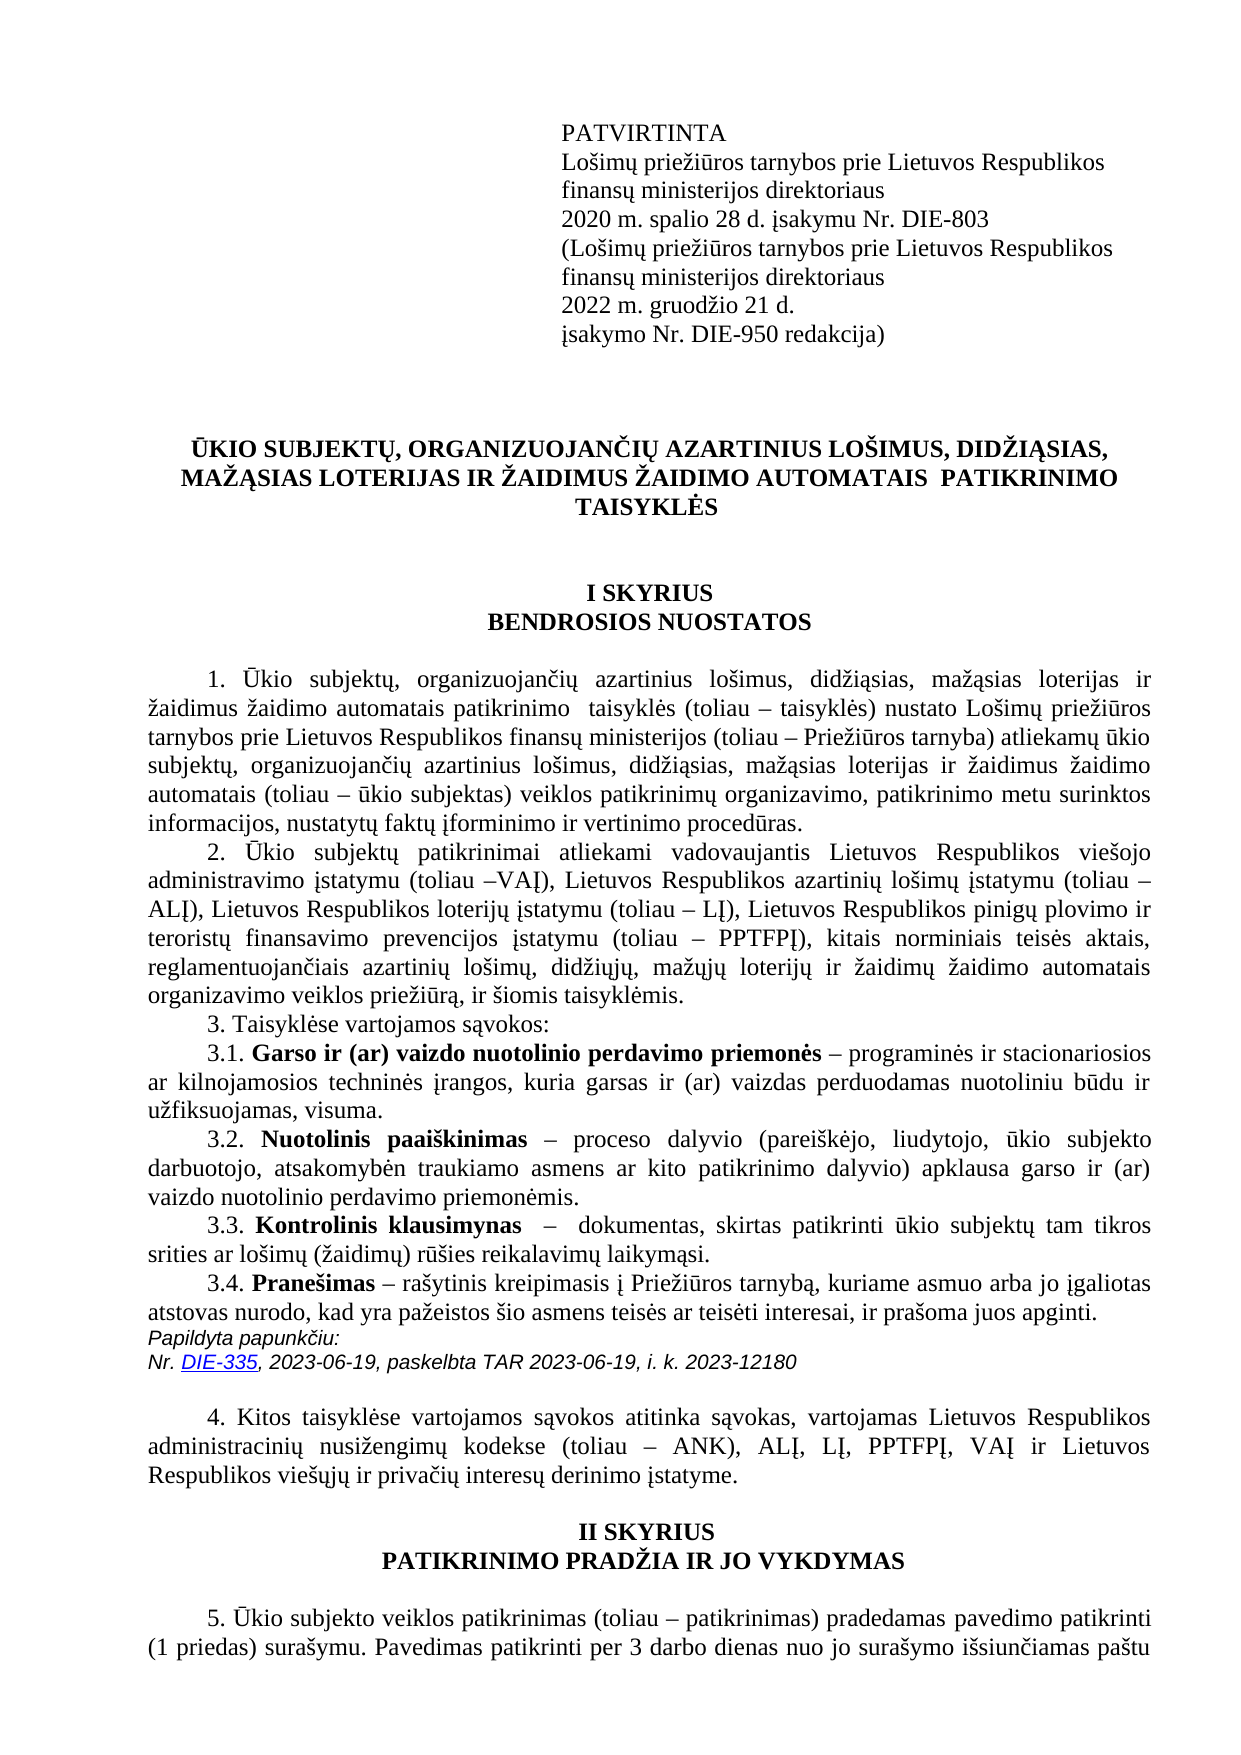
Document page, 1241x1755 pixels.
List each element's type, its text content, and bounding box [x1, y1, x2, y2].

text Lošimų priežiūros tarnybos prie Lietuvos Respublikos [148, 147, 1152, 176]
text II SKYRIUS [148, 1517, 1152, 1546]
text (Lošimų priežiūros tarnybos prie Lietuvos Respublikos [148, 233, 1152, 262]
text 1. Ūkio subjektų, organizuojančių azartinius lošimus, didžiąsias, mažąsias loterijas ir žaidimus žaidimo automatais patikrinimo taisyklės (toliau – taisyklės) nustato Lošimų priežiūros tarnybos prie Lietuvos Respublikos finansų ministerijos (toliau – Priežiūros tarnyba) atliekamų ūkio subjektų, organizuojančių azartinius lošimus, didžiąsias, mažąsias loterijas ir žaidimus žaidimo automatais (toliau – ūkio subjektas) veiklos patikrinimų organizavimo, patikrinimo metu surinktos informacijos, nustatytų faktų įforminimo ir vertinimo procedūras. [148, 664, 1152, 837]
text finansų ministerijos direktoriaus [148, 176, 1152, 204]
text 2. Ūkio subjektų patikrinimai atliekami vadovaujantis Lietuvos Respublikos viešojo administravimo įstatymu (toliau –VAĮ), Lietuvos Respublikos azartinių lošimų įstatymu (toliau – ALĮ), Lietuvos Respublikos loterijų įstatymu (toliau – LĮ), Lietuvos Respublikos pinigų plovimo ir teroristų finansavimo prevencijos įstatymu (toliau – PPTFPĮ), kitais norminiais teisės aktais, reglamentuojančiais azartinių lošimų, didžiųjų, mažųjų loterijų ir žaidimų žaidimo automatais organizavimo veiklos priežiūrą, ir šiomis taisyklėmis. [148, 837, 1152, 1009]
text 4. Kitos taisyklėse vartojamos sąvokos atitinka sąvokas, vartojamas Lietuvos Respublikos administracinių nusižengimų kodekse (toliau – ANK), ALĮ, LĮ, PPTFPĮ, VAĮ ir Lietuvos Respublikos viešųjų ir privačių interesų derinimo įstatyme. [148, 1402, 1152, 1488]
text Papildyta papunkčiu: [148, 1326, 1152, 1349]
text 3.2. Nuotolinis paaiškinimas – proceso dalyvio (pareiškėjo, liudytojo, ūkio subjekto darbuotojo, atsakomybėn traukiamo asmens ar kito patikrinimo dalyvio) apklausa garso ir (ar) vaizdo nuotolinio perdavimo priemonėmis. [148, 1124, 1152, 1211]
text 3. Taisyklėse vartojamos sąvokos: [148, 1009, 1152, 1038]
text 2020 m. spalio 28 d. įsakymu Nr. DIE-803 [148, 204, 1152, 233]
text 3.3. Kontrolinis klausimynas – dokumentas, skirtas patikrinti ūkio subjektų tam tikros srities ar lošimų (žaidimų) rūšies reikalavimų laikymąsi. [148, 1211, 1152, 1268]
text BENDROSIOS NUOSTATOS [148, 607, 1152, 636]
text 2022 m. gruodžio 21 d. [148, 291, 1152, 319]
text 3.1. Garso ir (ar) vaizdo nuotolinio perdavimo priemonės – programinės ir stacionariosios ar kilnojamosios techninės įrangos, kuria garsas ir (ar) vaizdas perduodamas nuotoliniu būdu ir užfiksuojamas, visuma. [148, 1038, 1152, 1124]
text ŪKIO SUBJEKTŲ, ORGANIZUOJANČIŲ AZARTINIUS LOŠIMUS, DIDŽIĄSIAS, MAŽĄSIAS LOTERIJAS IR ŽAIDIMUS ŽAIDIMO AUTOMATAIS PATIKRINIMO TAISYKLĖS [148, 434, 1152, 521]
text finansų ministerijos direktoriaus [148, 262, 1152, 291]
text PATVIRTINTA [148, 118, 1152, 147]
text Nr. DIE-335, 2023-06-19, paskelbta TAR 2023-06-19, i. k. 2023-12180 [148, 1349, 1152, 1373]
text įsakymo Nr. DIE-950 redakcija) [148, 319, 1152, 348]
text 3.4. Pranešimas – rašytinis kreipimasis į Priežiūros tarnybą, kuriame asmuo arba jo įgaliotas atstovas nurodo, kad yra pažeistos šio asmens teisės ar teisėti interesai, ir prašoma juos apginti. [148, 1268, 1152, 1326]
text I SKYRIUS [148, 578, 1152, 607]
text 5. Ūkio subjekto veiklos patikrinimas (toliau – patikrinimas) pradedamas pavedimo patikrinti (1 priedas) surašymu. Pavedimas patikrinti per 3 darbo dienas nuo jo surašymo išsiunčiamas paštu [148, 1603, 1152, 1661]
text PATIKRINIMO PRADŽIA IR JO VYKDYMAS [148, 1546, 1152, 1575]
